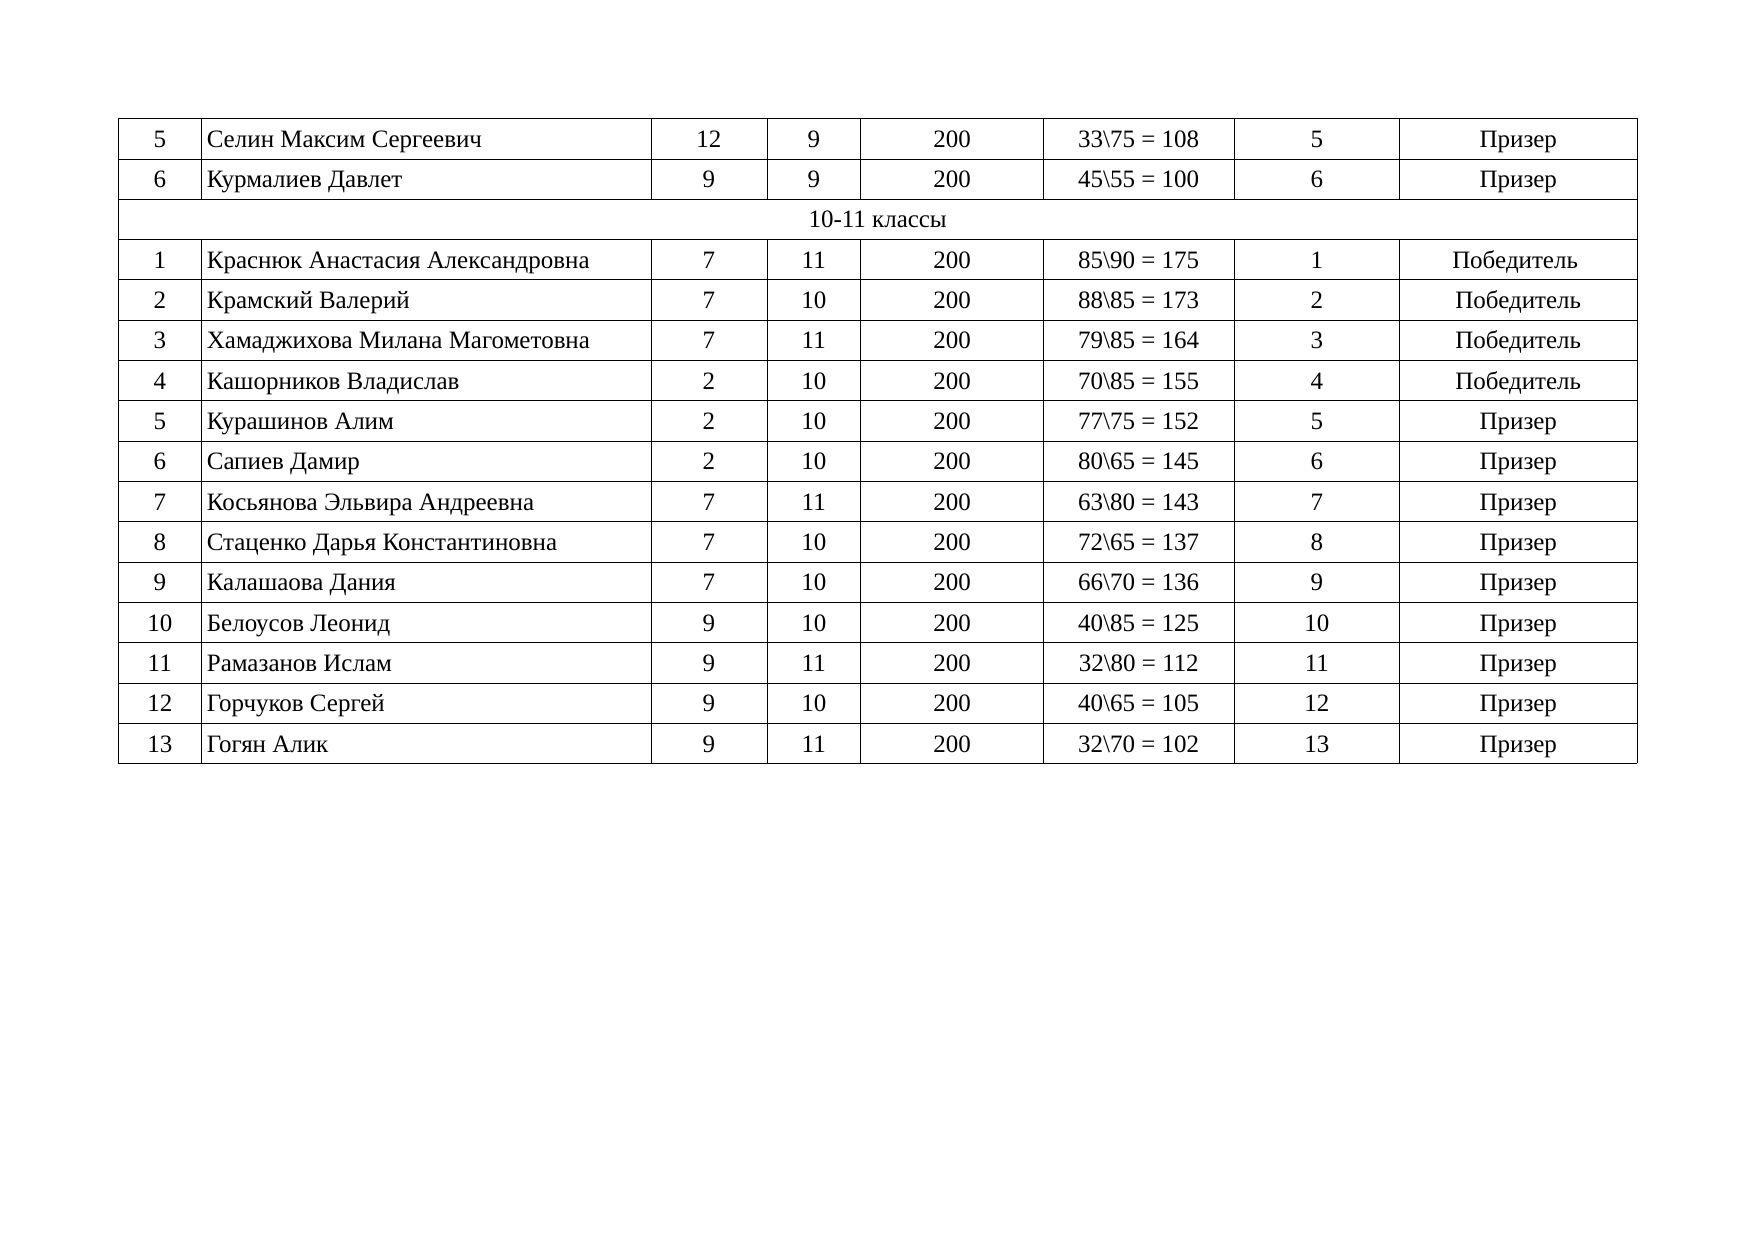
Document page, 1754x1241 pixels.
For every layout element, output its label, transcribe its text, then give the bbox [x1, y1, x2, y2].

table_cell 200 [861, 361, 1043, 400]
table_cell 10 [768, 401, 860, 441]
table_cell 10 [119, 603, 201, 642]
table_cell 200 [861, 522, 1043, 562]
table_cell Белоусов Леонид [202, 603, 651, 642]
table_cell 6 [119, 160, 201, 199]
table_cell 9 [1235, 563, 1399, 602]
table_cell 4 [119, 361, 201, 400]
table_cell Призер [1400, 563, 1637, 602]
table_cell 9 [119, 563, 201, 602]
table_cell 12 [119, 684, 201, 723]
table_cell 9 [652, 603, 767, 642]
table_cell 7 [652, 321, 767, 360]
table_cell 200 [861, 482, 1043, 521]
table_cell 200 [861, 401, 1043, 441]
table_cell 13 [119, 724, 201, 763]
table_cell Калашаова Дания [202, 563, 651, 602]
table_cell 200 [861, 280, 1043, 320]
table_cell 11 [768, 643, 860, 682]
table_cell 200 [861, 321, 1043, 360]
table_cell 11 [1235, 643, 1399, 682]
table_cell Призер [1400, 684, 1637, 723]
table_cell Рамазанов Ислам [202, 643, 651, 682]
table_cell 33\75 = 108 [1044, 119, 1234, 158]
table_cell Стаценко Дарья Константиновна [202, 522, 651, 562]
table_cell Призер [1400, 442, 1637, 481]
table_cell Курашинов Алим [202, 401, 651, 441]
table_cell 9 [652, 160, 767, 199]
table_cell 3 [1235, 321, 1399, 360]
table_cell 70\85 = 155 [1044, 361, 1234, 400]
table_cell 6 [119, 442, 201, 481]
table_cell Призер [1400, 724, 1637, 763]
table_cell 66\70 = 136 [1044, 563, 1234, 602]
table_cell 77\75 = 152 [1044, 401, 1234, 441]
table_cell 1 [1235, 240, 1399, 279]
table_cell 200 [861, 119, 1043, 158]
table_cell Гогян Алик [202, 724, 651, 763]
table_cell 13 [1235, 724, 1399, 763]
table_cell 12 [652, 119, 767, 158]
table_cell 6 [1235, 442, 1399, 481]
table_cell 200 [861, 603, 1043, 642]
table_cell 8 [119, 522, 201, 562]
table_cell Крамский Валерий [202, 280, 651, 320]
table_cell 6 [1235, 160, 1399, 199]
table_cell 11 [768, 724, 860, 763]
table_cell 9 [652, 724, 767, 763]
table_cell 12 [1235, 684, 1399, 723]
table_cell 11 [119, 643, 201, 682]
table_cell 200 [861, 160, 1043, 199]
table_cell 200 [861, 643, 1043, 682]
table_cell 10 [768, 603, 860, 642]
table_cell 200 [861, 563, 1043, 602]
table_cell 200 [861, 442, 1043, 481]
table_cell 2 [119, 280, 201, 320]
table_cell Хамаджихова Милана Магометовна [202, 321, 651, 360]
table_cell 9 [768, 119, 860, 158]
table_cell 10 [768, 280, 860, 320]
table_cell Горчуков Сергей [202, 684, 651, 723]
table_cell Призер [1400, 603, 1637, 642]
table_cell Призер [1400, 482, 1637, 521]
table_cell 10 [768, 361, 860, 400]
table_cell Кашорников Владислав [202, 361, 651, 400]
table_cell 72\65 = 137 [1044, 522, 1234, 562]
table_cell Призер [1400, 522, 1637, 562]
table_cell 45\55 = 100 [1044, 160, 1234, 199]
table_cell 85\90 = 175 [1044, 240, 1234, 279]
table_cell 10 [768, 442, 860, 481]
table_cell 5 [1235, 119, 1399, 158]
table_cell 11 [768, 482, 860, 521]
table_cell 10 [768, 684, 860, 723]
table_cell Косьянова Эльвира Андреевна [202, 482, 651, 521]
table_cell Победитель [1400, 240, 1637, 279]
table_cell 2 [652, 361, 767, 400]
table_cell 200 [861, 684, 1043, 723]
table_cell Курмалиев Давлет [202, 160, 651, 199]
table_cell 7 [652, 563, 767, 602]
table_cell Призер [1400, 119, 1637, 158]
table_cell Призер [1400, 160, 1637, 199]
table_cell Победитель [1400, 321, 1637, 360]
table_cell 9 [652, 684, 767, 723]
table_cell Победитель [1400, 361, 1637, 400]
table_cell Призер [1400, 643, 1637, 682]
table_cell 5 [119, 401, 201, 441]
table_cell 88\85 = 173 [1044, 280, 1234, 320]
table_cell Сапиев Дамир [202, 442, 651, 481]
table_cell 32\70 = 102 [1044, 724, 1234, 763]
table_cell 7 [1235, 482, 1399, 521]
table_cell 10 [768, 563, 860, 602]
table_cell 200 [861, 240, 1043, 279]
table_cell 2 [652, 442, 767, 481]
table_cell 9 [652, 643, 767, 682]
table_cell 40\85 = 125 [1044, 603, 1234, 642]
table_cell 63\80 = 143 [1044, 482, 1234, 521]
table_cell 2 [652, 401, 767, 441]
table_cell 5 [1235, 401, 1399, 441]
table_cell Победитель [1400, 280, 1637, 320]
table_cell 10-11 классы [119, 200, 1637, 239]
table_cell 10 [768, 522, 860, 562]
table_cell 3 [119, 321, 201, 360]
table_cell 79\85 = 164 [1044, 321, 1234, 360]
table_cell 7 [652, 522, 767, 562]
table_cell 7 [652, 280, 767, 320]
table_cell 11 [768, 240, 860, 279]
table_cell 7 [652, 482, 767, 521]
table_cell 7 [652, 240, 767, 279]
table_cell 11 [768, 321, 860, 360]
table_cell 7 [119, 482, 201, 521]
table_cell 5 [119, 119, 201, 158]
table_cell Призер [1400, 401, 1637, 441]
table_cell 2 [1235, 280, 1399, 320]
table_cell Селин Максим Сергеевич [202, 119, 651, 158]
table_cell 10 [1235, 603, 1399, 642]
table_cell 1 [119, 240, 201, 279]
table_cell 9 [768, 160, 860, 199]
table_cell 4 [1235, 361, 1399, 400]
table_cell 80\65 = 145 [1044, 442, 1234, 481]
table_cell 8 [1235, 522, 1399, 562]
table_cell Краснюк Анастасия Александровна [202, 240, 651, 279]
table_cell 32\80 = 112 [1044, 643, 1234, 682]
table_cell 200 [861, 724, 1043, 763]
table_cell 40\65 = 105 [1044, 684, 1234, 723]
